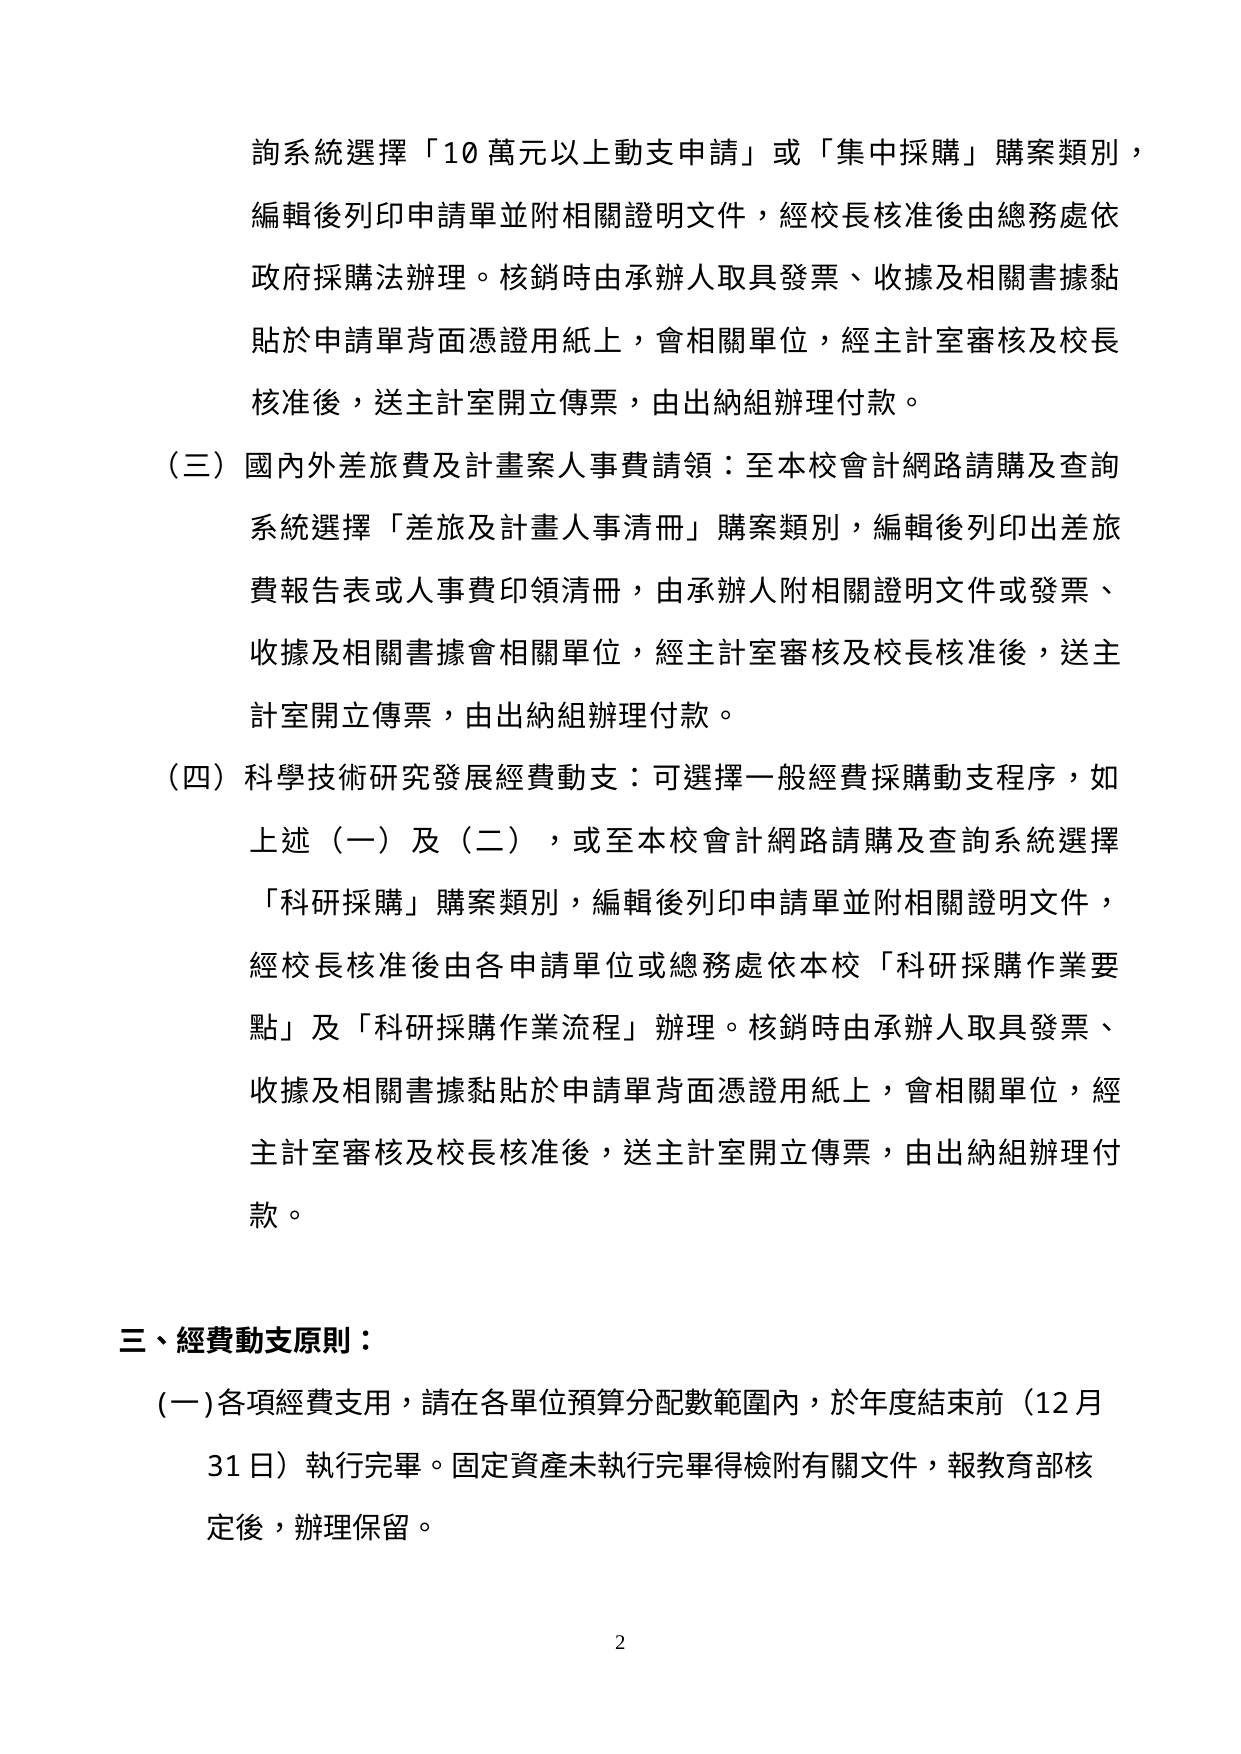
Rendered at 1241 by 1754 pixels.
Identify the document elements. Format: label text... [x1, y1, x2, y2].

text （四）科學技術研究發展經費動支：可選擇一般經費採購動支程序，如上述（一）及（二），或至本校會計網路請購及查詢系統選擇「科研採購」購案類別，編輯後列印申請單並附相關證明文件，經校長核准後由各申請單位或總務處依本校「科研採購作業要點」及「科研採購作業流程」辦理。核銷時由承辦人取具發票、收據及相關書據黏貼於申請單背面憑證用紙上，會相關單位，經主計室審核及校長核准後，送主計室開立傳票，由出納組辦理付款。 [151, 734, 1122, 1234]
text 三、經費動支原則： [118, 1297, 1122, 1359]
text （二）逾10萬元及集中採購案件經費動支：至本校會計網路請購及查詢系統選擇「10萬元以上動支申請」或「集中採購」購案類別，編輯後列印申請單並附相關證明文件，經校長核准後由總務處依政府採購法辦理。核銷時由承辦人取具發票、收據及相關書據黏貼於申請單背面憑證用紙上，會相關單位，經主計室審核及校長核准後，送主計室開立傳票，由出納組辦理付款。 [131, 109, 1122, 422]
text (一)各項經費支用，請在各單位預算分配數範圍內，於年度結束前（12月31日）執行完畢。固定資產未執行完畢得檢附有關文件，報教育部核定後，辦理保留。 [118, 1359, 1122, 1547]
text （三）國內外差旅費及計畫案人事費請領：至本校會計網路請購及查詢系統選擇「差旅及計畫人事清冊」購案類別，編輯後列印出差旅費報告表或人事費印領清冊，由承辦人附相關證明文件或發票、收據及相關書據會相關單位，經主計室審核及校長核准後，送主計室開立傳票，由出納組辦理付款。 [151, 422, 1122, 734]
